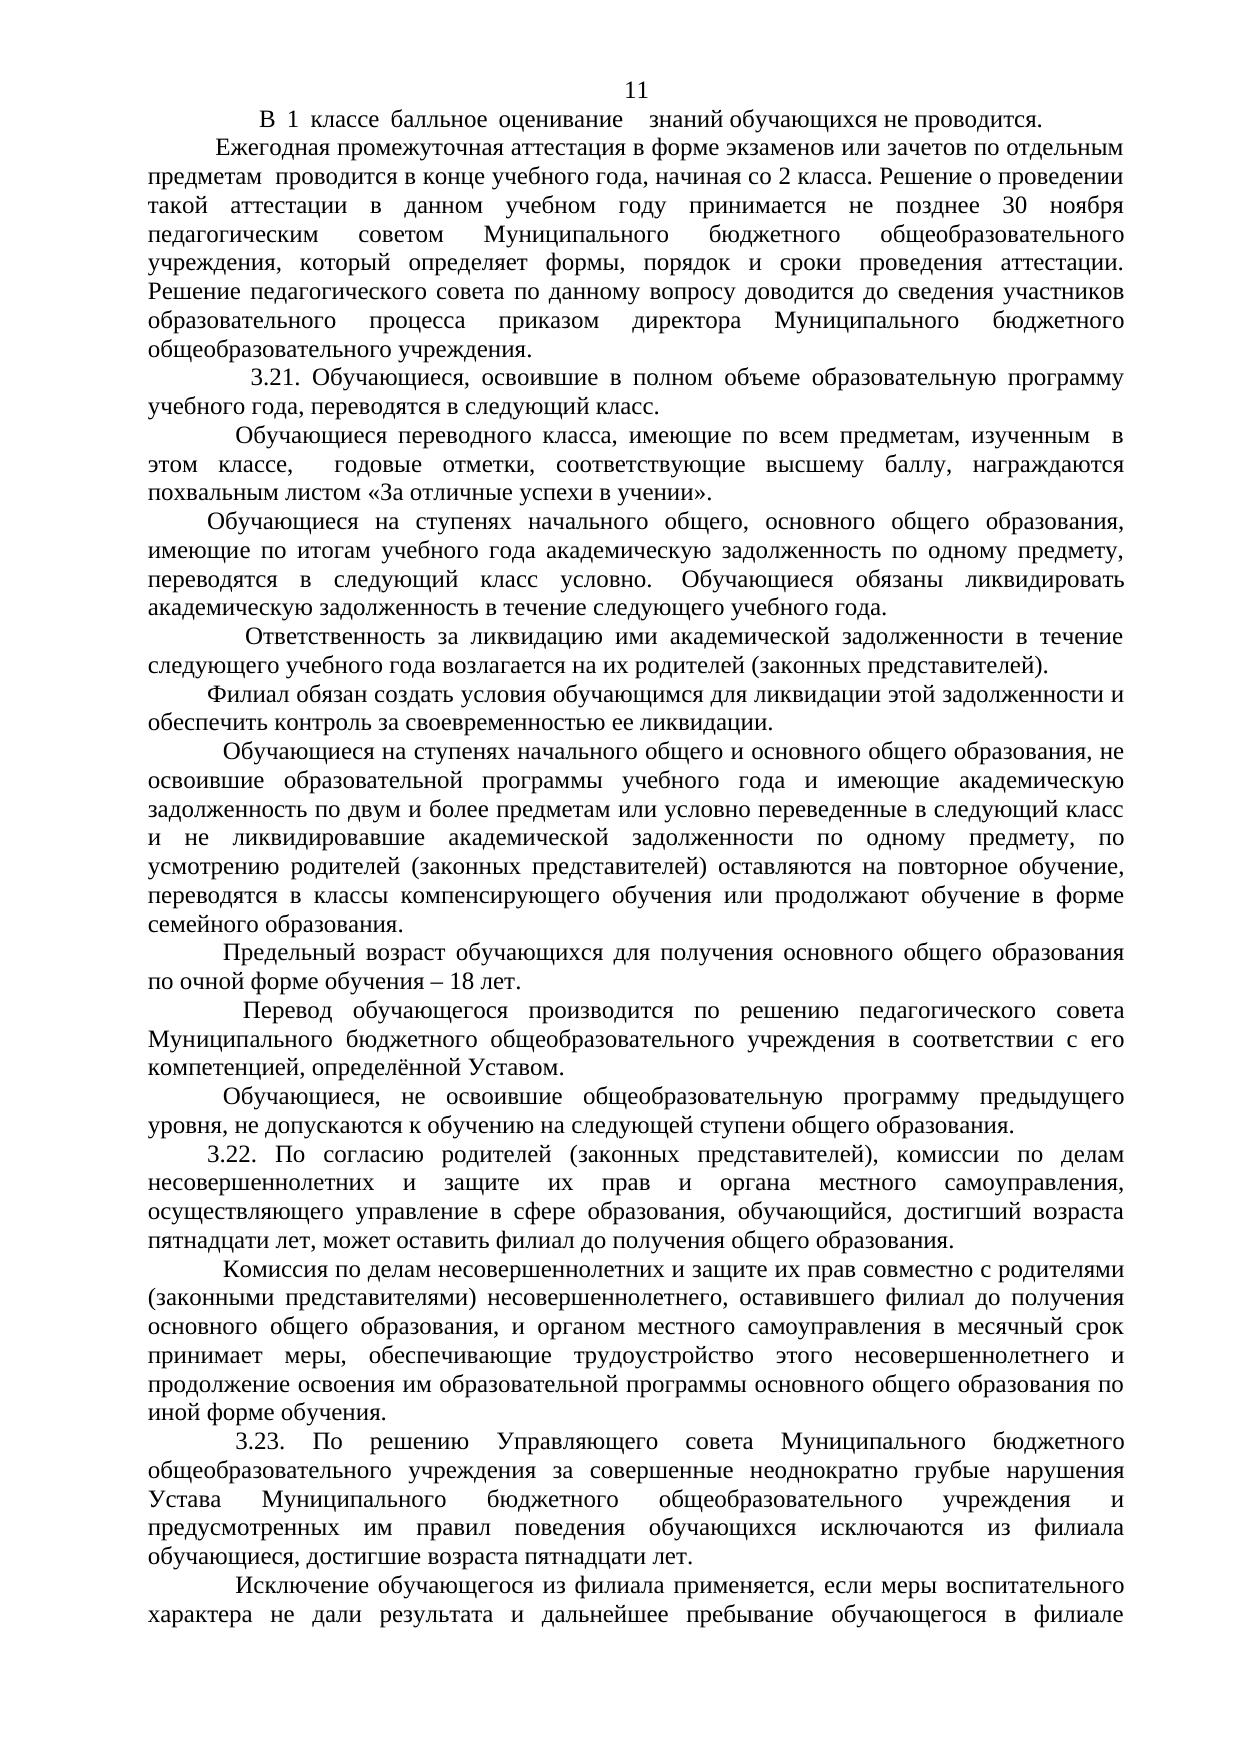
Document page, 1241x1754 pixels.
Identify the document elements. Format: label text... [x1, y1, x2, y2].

text Филиал обязан создать условия обучающимся для ликвидации этой задолженности и обеспечить контроль за своевременностью ее ликвидации. [148, 679, 1125, 736]
text Ежегодная промежуточная аттестация в форме экзаменов или зачетов по отдельным предметам проводится в конце учебного года, начиная со 2 класса. Решение о проведении такой аттестации в данном учебном году принимается не позднее 30 ноября педагогическим советом Муниципального бюджетного общеобразовательного учреждения, который определяет формы, порядок и сроки проведения аттестации. Решение педагогического совета по данному вопросу доводится до сведения участников образовательного процесса приказом директора Муниципального бюджетного общеобразовательного учреждения. [148, 132, 1125, 362]
text Обучающиеся на ступенях начального общего и основного общего образования, не освоившие образовательной программы учебного года и имеющие академическую задолженность по двум и более предметам или условно переведенные в следующий класс и не ликвидировавшие академической задолженности по одному предмету, по усмотрению родителей (законных представителей) оставляются на повторное обучение, переводятся в классы компенсирующего обучения или продолжают обучение в форме семейного образования. [148, 736, 1125, 937]
text Предельный возраст обучающихся для получения основного общего образования по очной форме обучения – 18 лет. [148, 937, 1125, 995]
text Комиссия по делам несовершеннолетних и защите их прав совместно с родителями (законными представителями) несовершеннолетнего, оставившего филиал до получения основного общего образования, и органом местного самоуправления в месячный срок принимает меры, обеспечивающие трудоустройство этого несовершеннолетнего и продолжение освоения им образовательной программы основного общего образования по иной форме обучения. [148, 1254, 1125, 1426]
text В 1 классе балльное оценивание знаний обучающихся не проводится. [148, 104, 1125, 132]
text Исключение обучающегося из филиала применяется, если меры воспитательного характера не дали результата и дальнейшее пребывание обучающегося в филиале [148, 1570, 1125, 1627]
text Обучающиеся переводного класса, имеющие по всем предметам, изученным в этом классе, годовые отметки, соответствующие высшему баллу, награждаются похвальным листом «За отличные успехи в учении». [148, 420, 1125, 506]
text 3.23. По решению Управляющего совета Муниципального бюджетного общеобразовательного учреждения за совершенные неоднократно грубые нарушения Устава Муниципального бюджетного общеобразовательного учреждения и предусмотренных им правил поведения обучающихся исключаются из филиала обучающиеся, достигшие возраста пятнадцати лет. [148, 1426, 1125, 1570]
text Ответственность за ликвидацию ими академической задолженности в течение следующего учебного года возлагается на их родителей (законных представителей). [148, 621, 1125, 679]
text Обучающиеся, не освоившие общеобразовательную программу предыдущего уровня, не допускаются к обучению на следующей ступени общего образования. [148, 1081, 1125, 1139]
text 3.22. По согласию родителей (законных представителей), комиссии по делам несовершеннолетних и защите их прав и органа местного самоуправления, осуществляющего управление в сфере образования, обучающийся, достигший возраста пятнадцати лет, может оставить филиал до получения общего образования. [148, 1139, 1125, 1254]
text 3.21. Обучающиеся, освоившие в полном объеме образовательную программу учебного года, переводятся в следующий класс. [148, 362, 1125, 420]
text Обучающиеся на ступенях начального общего, основного общего образования, имеющие по итогам учебного года академическую задолженность по одному предмету, переводятся в следующий класс условно. Обучающиеся обязаны ликвидировать академическую задолженность в течение следующего учебного года. [148, 506, 1125, 621]
text Перевод обучающегося производится по решению педагогического совета Муниципального бюджетного общеобразовательного учреждения в соответствии с его компетенцией, определённой Уставом. [148, 995, 1125, 1081]
